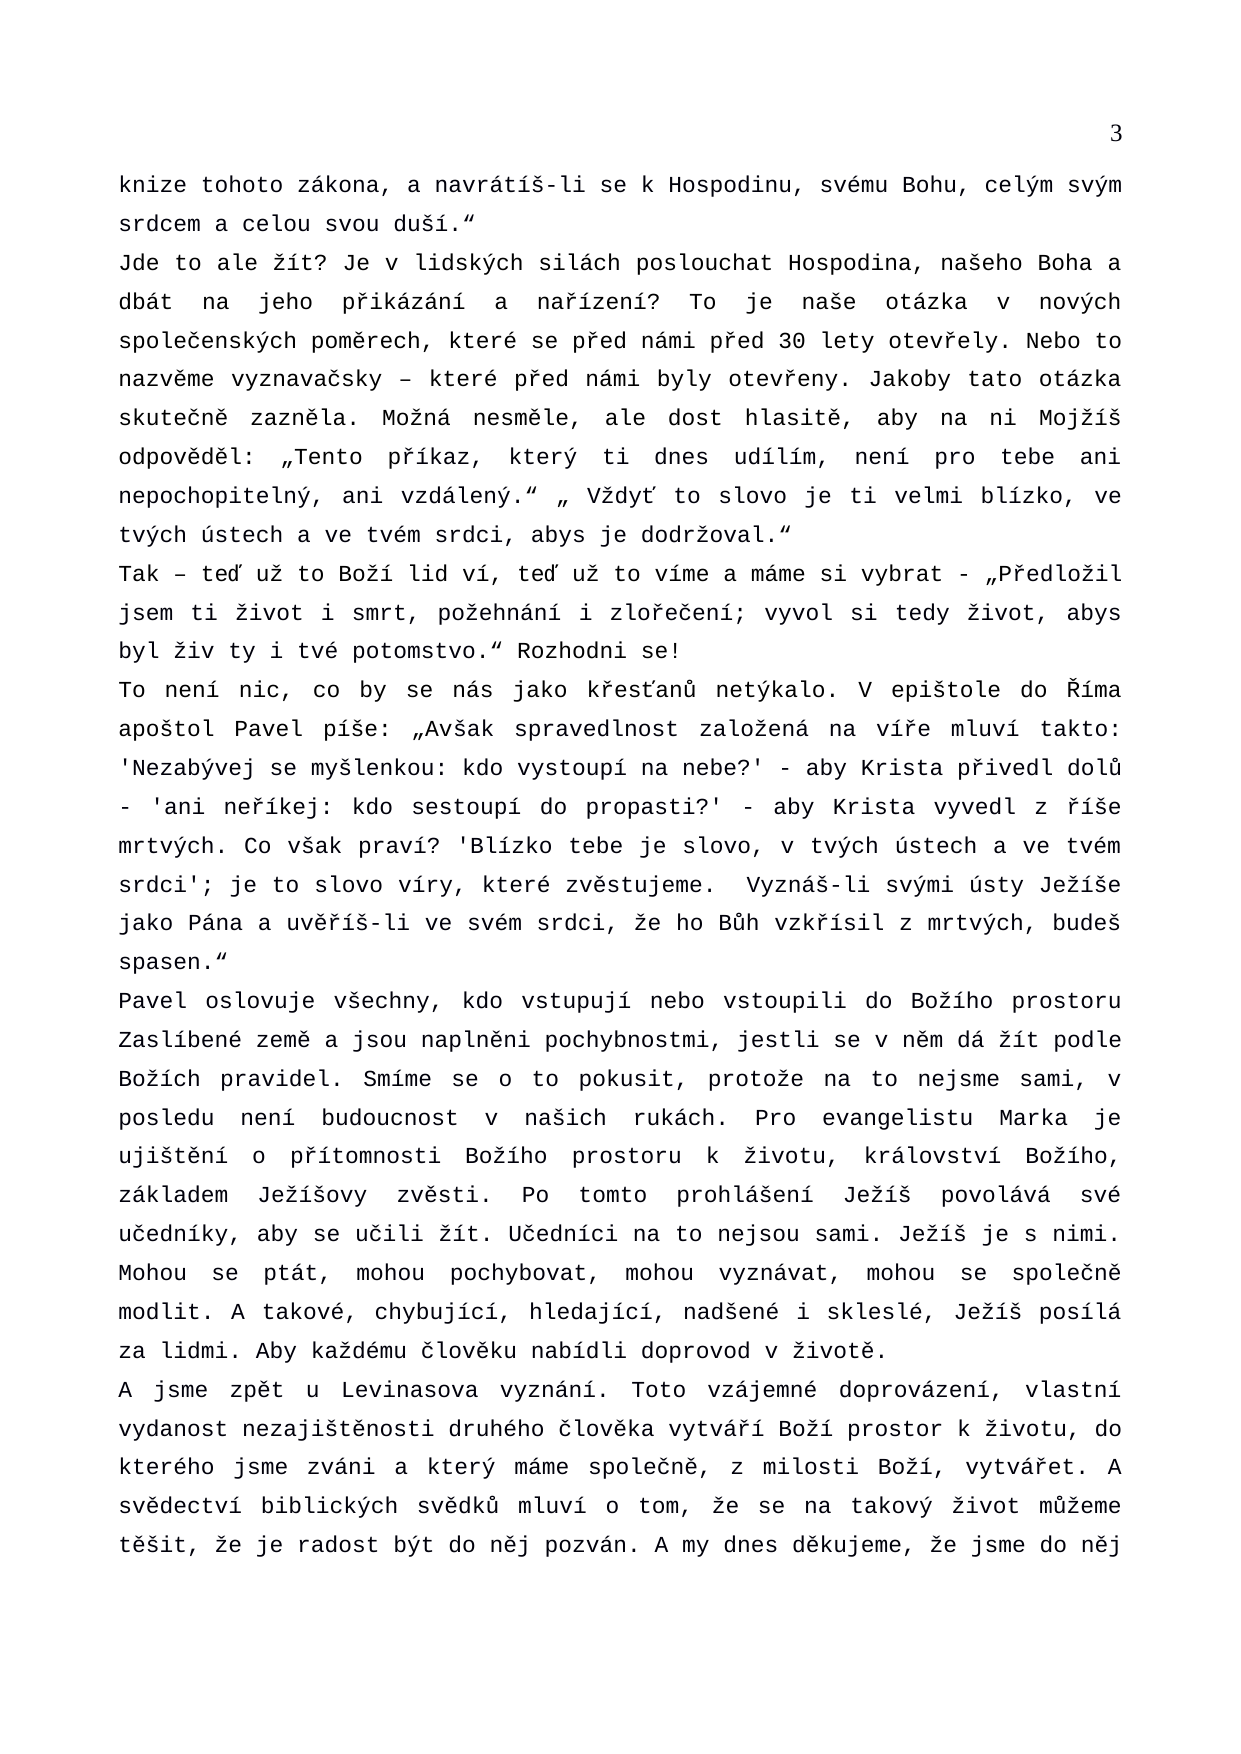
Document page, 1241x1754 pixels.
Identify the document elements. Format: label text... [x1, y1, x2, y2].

text Jde to ale žít? Je v lidských silách poslouchat Hospodina, našeho Boha a dbát na jeho přikázání a nařízení? To je naše otázka v nových společenských poměrech, které se před námi před 30 lety otevřely. Nebo to nazvěme vyznavačsky – které před námi byly otevřeny. Jakoby tato otázka skutečně zazněla. Možná nesměle, ale dost hlasitě, aby na ni Mojžíš odpověděl: „Tento příkaz, který ti dnes udílím, není pro tebe ani nepochopitelný, ani vzdálený.“ „ Vždyť to slovo je ti velmi blízko, ve tvých ústech a ve tvém srdci, abys je dodržoval.“ [118, 251, 1122, 549]
text Pavel oslovuje všechny, kdo vstupují nebo vstoupili do Božího prostoru Zaslíbené země a jsou naplněni pochybnostmi, jestli se v něm dá žít podle Božích pravidel. Smíme se o to pokusit, protože na to nejsme sami, v posledu není budoucnost v našich rukách. Pro evangelistu Marka je ujištění o přítomnosti Božího prostoru k životu, království Božího, základem Ježíšovy zvěsti. Po tomto prohlášení Ježíš povolává své učedníky, aby se učili žít. Učedníci na to nejsou sami. Ježíš je s nimi. Mohou se ptát, mohou pochybovat, mohou vyznávat, mohou se společně modlit. A takové, chybující, hledající, nadšené i skleslé, Ježíš posílá za lidmi. Aby každému člověku nabídli doprovod v životě. [118, 989, 1122, 1365]
text Tak – teď už to Boží lid ví, teď už to víme a máme si vybrat - „Předložil jsem ti život i smrt, požehnání i zlořečení; vyvol si tedy život, abys byl živ ty i tvé potomstvo.“ Rozhodni se! [118, 562, 1122, 666]
text A jsme zpět u Levinasova vyznání. Toto vzájemné doprovázení, vlastní vydanost nezajištěnosti druhého člověka vytváří Boží prostor k životu, do kterého jsme zváni a který máme společně, z milosti Boží, vytvářet. A svědectví biblických svědků mluví o tom, že se na takový život můžeme těšit, že je radost být do něj pozván. A my dnes děkujeme, že jsme do něj [118, 1378, 1122, 1559]
text knize tohoto zákona, a navrátíš-li se k Hospodinu, svému Bohu, celým svým srdcem a celou svou duší.“ [118, 173, 1122, 238]
text To není nic, co by se nás jako křesťanů netýkalo. V epištole do Říma apoštol Pavel píše: „Avšak spravedlnost založená na víře mluví takto: 'Nezabývej se myšlenkou: kdo vystoupí na nebe?' - aby Krista přivedl dolů - 'ani neříkej: kdo sestoupí do propasti?' - aby Krista vyvedl z říše mrtvých. Co však praví? 'Blízko tebe je slovo, v tvých ústech a ve tvém srdci'; je to slovo víry, které zvěstujeme. Vyznáš-li svými ústy Ježíše jako Pána a uvěříš-li ve svém srdci, že ho Bůh vzkřísil z mrtvých, budeš spasen.“ [118, 679, 1122, 977]
